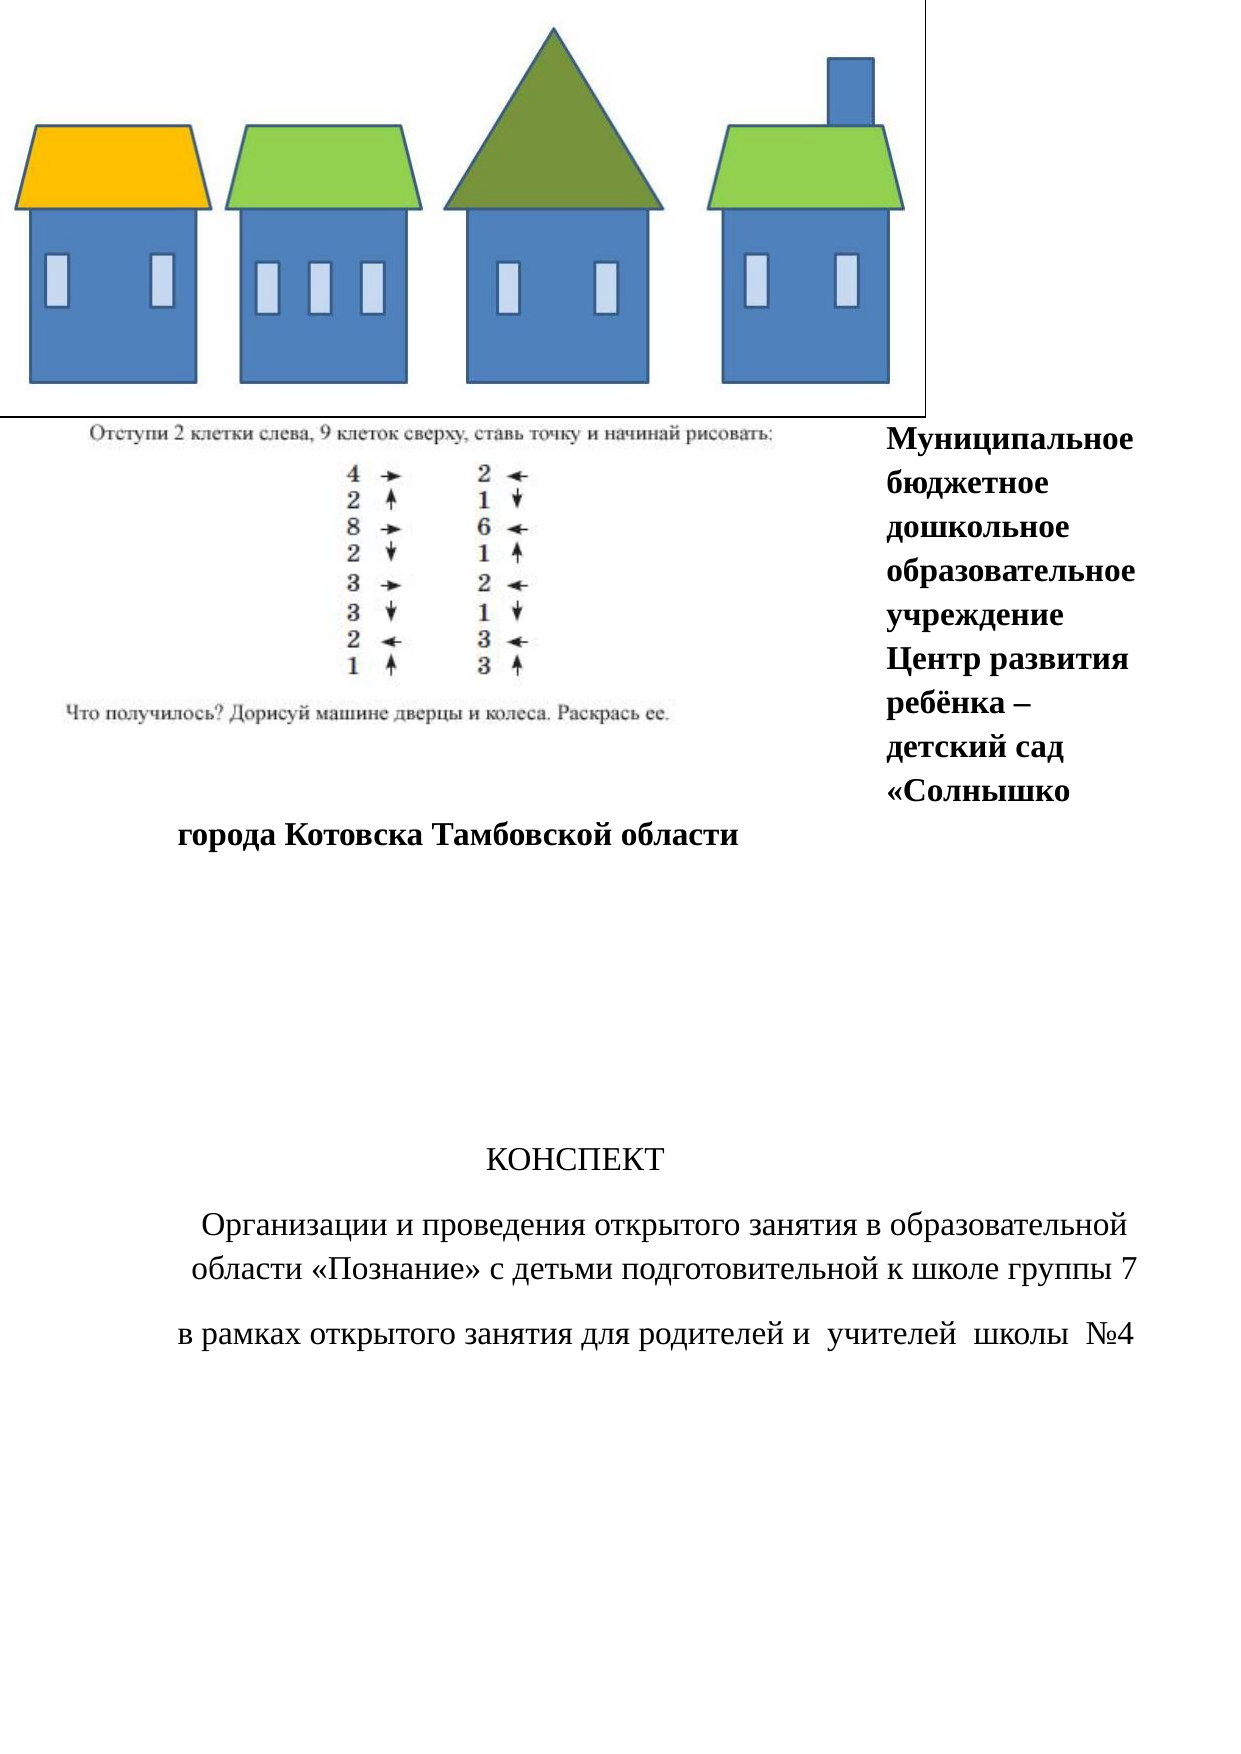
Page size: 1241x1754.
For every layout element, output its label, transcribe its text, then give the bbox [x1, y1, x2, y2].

text Муниципальное бюджетное дошкольное образовательное учреждение Центр развития ребёнка – детский сад «Солнышко города Котовска Тамбовской области [177, 164, 1152, 853]
picture [0, 0, 925, 416]
text в рамках открытого занятия для родителей и учителей школы №4 [177, 1313, 1152, 1351]
text Организации и проведения открытого занятия в образовательной области «Познание» с детьми подготовительной к школе группы 7 [177, 1204, 1152, 1286]
text КОНСПЕКТ [177, 1139, 1152, 1177]
picture [0, 418, 886, 776]
